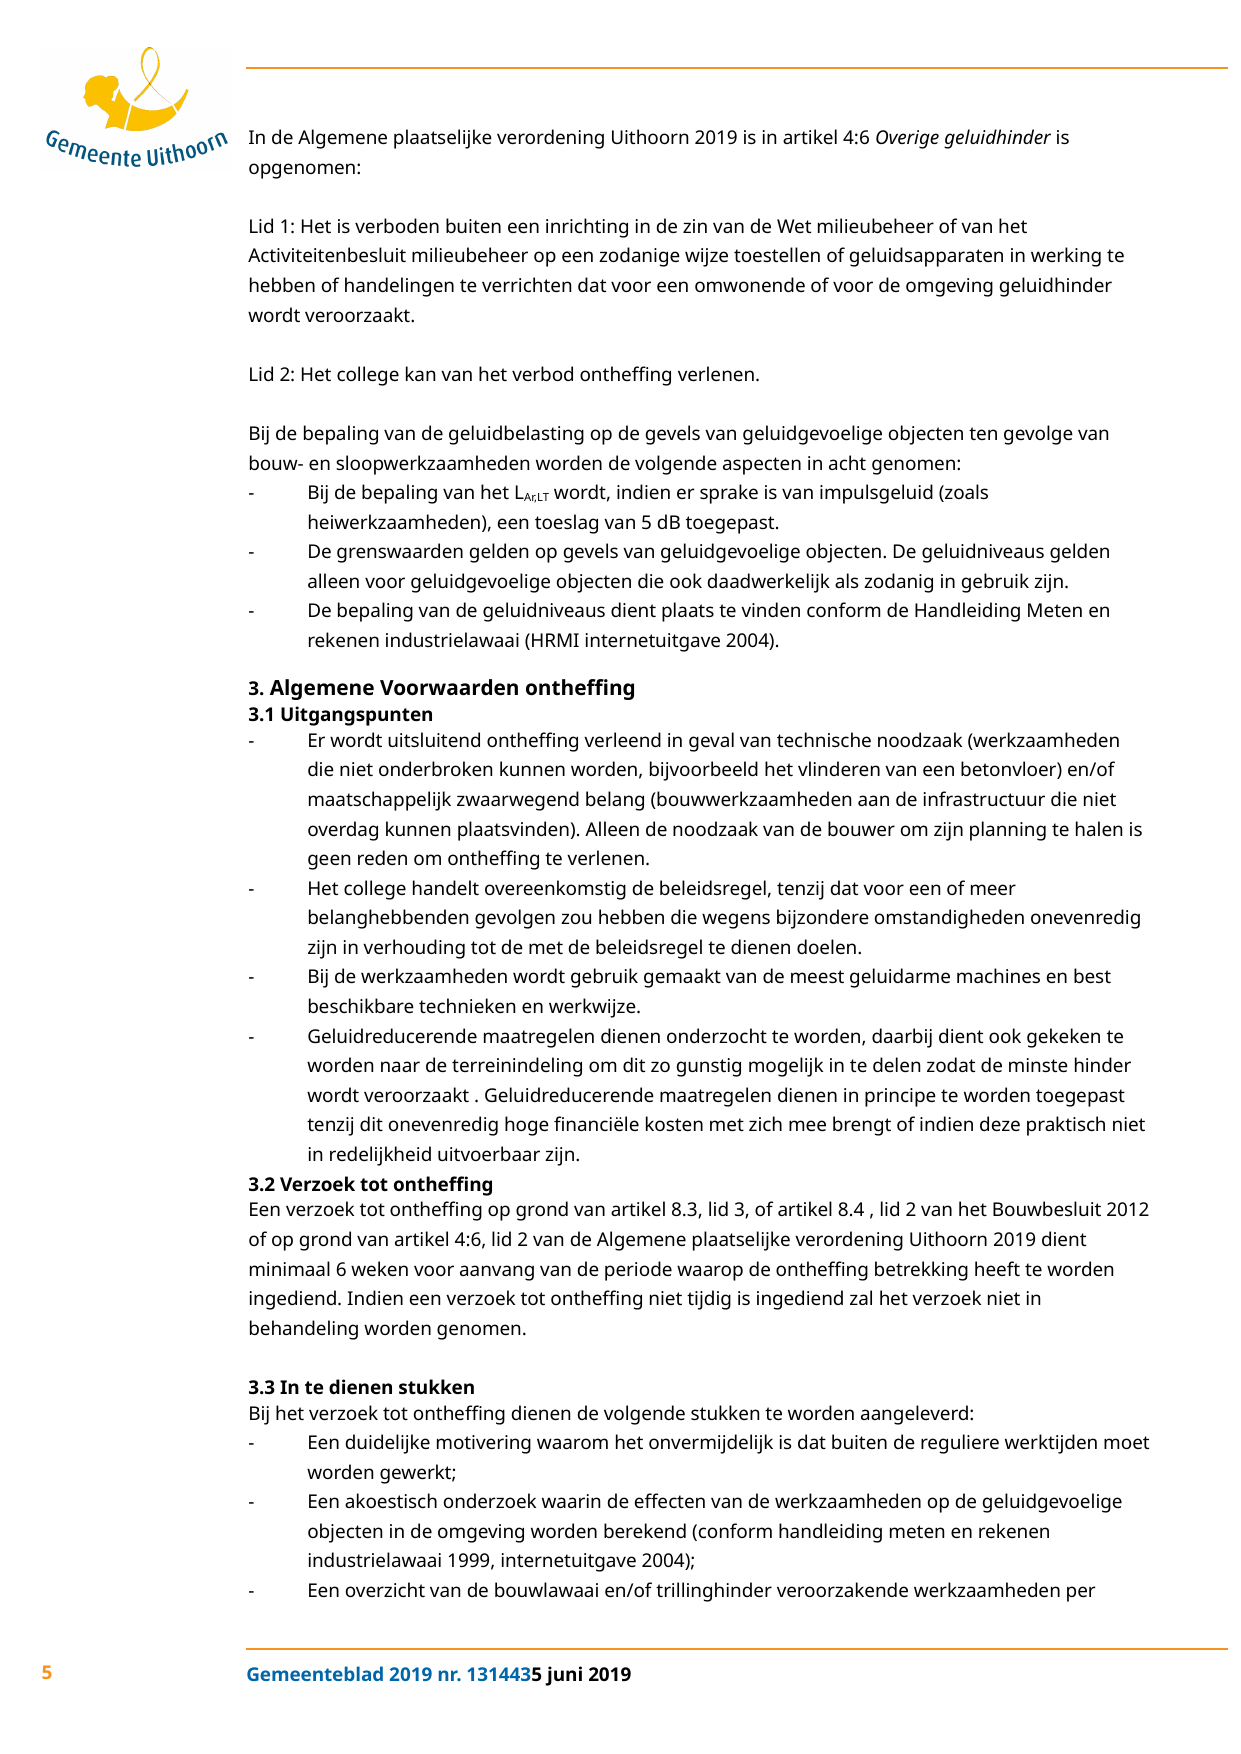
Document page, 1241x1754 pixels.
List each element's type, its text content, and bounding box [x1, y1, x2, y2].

list Een overzicht van de bouwlawaai en/of trillinghinder veroorzakende werkzaamheden per [248, 1577, 1152, 1603]
list Bij de werkzaamheden wordt gebruik gemaakt van de meest geluidarme machines en best beschikbare technieken en werkwijze. [248, 964, 1152, 1019]
list Het college handelt overeenkomstig de beleidsregel, tenzij dat voor een of meer belanghebbenden gevolgen zou hebben die wegens bijzondere omstandigheden onevenredig zijn in verhouding tot de met de beleidsregel te dienen doelen. [248, 875, 1152, 960]
list Een akoestisch onderzoek waarin de effecten van de werkzaamheden op de geluidgevoelige objecten in de omgeving worden berekend (conform handleiding meten en rekenen industrielawaai 1999, internetuitgave 2004); [248, 1488, 1152, 1573]
text In de Algemene plaatselijke verordening Uithoorn 2019 is in artikel 4:6 Overige geluidhinder is opgenomen: [248, 124, 1152, 180]
text 3.1 Uitgangspunten [248, 701, 1152, 727]
list Bij de bepaling van het LAr,LT wordt, indien er sprake is van impulsgeluid (zoals heiwerkzaamheden), een toeslag van 5 dB toegepast. [248, 479, 1152, 535]
text Bij het verzoek tot ontheffing dienen de volgende stukken te worden aangeleverd: [248, 1400, 1152, 1426]
list De grenswaarden gelden op gevels van geluidgevoelige objecten. De geluidniveaus gelden alleen voor geluidgevoelige objecten die ook daadwerkelijk als zodanig in gebruik zijn. [248, 538, 1152, 594]
text 3.3 In te dienen stukken [248, 1374, 1152, 1400]
list Geluidreducerende maatregelen dienen onderzocht te worden, daarbij dient ook gekeken te worden naar de terreinindeling om dit zo gunstig mogelijk in te delen zodat de minste hinder wordt veroorzaakt . Geluidreducerende maatregelen dienen in principe te worden toegepast tenzij dit onevenredig hoge financiële kosten met zich mee brengt of indien deze praktisch niet in redelijkheid uitvoerbaar zijn. [248, 1023, 1152, 1167]
list Een duidelijke motivering waarom het onvermijdelijk is dat buiten de reguliere werktijden moet worden gewerkt; [248, 1429, 1152, 1485]
text Bij de bepaling van de geluidbelasting op de gevels van geluidgevoelige objecten ten gevolge van bouw- en sloopwerkzaamheden worden de volgende aspecten in acht genomen: [248, 420, 1152, 476]
picture [41, 47, 231, 172]
text Een verzoek tot ontheffing op grond van artikel 8.3, lid 3, of artikel 8.4 , lid 2 van het Bouwbesluit 2012 of op grond van artikel 4:6, lid 2 van de Algemene plaatselijke verordening Uithoorn 2019 dient minimaal 6 weken voor aanvang van de periode waarop de ontheffing betrekking heeft te worden ingediend. Indien een verzoek tot ontheffing niet tijdig is ingediend zal het verzoek niet in behandeling worden genomen. [248, 1197, 1152, 1341]
list Er wordt uitsluitend ontheffing verleend in geval van technische noodzaak (werkzaamheden die niet onderbroken kunnen worden, bijvoorbeeld het vlinderen van een betonvloer) en/of maatschappelijk zwaarwegend belang (bouwwerkzaamheden aan de infrastructuur die niet overdag kunnen plaatsvinden). Alleen de noodzaak van de bouwer om zijn planning te halen is geen reden om ontheffing te verlenen. [248, 727, 1152, 871]
text Lid 2: Het college kan van het verbod ontheffing verlenen. [248, 361, 1152, 387]
list De bepaling van de geluidniveaus dient plaats te vinden conform de Handleiding Meten en rekenen industrielawaai (HRMI internetuitgave 2004). [248, 598, 1152, 653]
text Lid 1: Het is verboden buiten een inrichting in de zin van de Wet milieubeheer of van het Activiteitenbesluit milieubeheer op een zodanige wijze toestellen of geluidsapparaten in werking te hebben of handelingen te verrichten dat voor een omwonende of voor de omgeving geluidhinder wordt veroorzaakt. [248, 213, 1152, 328]
text 3.2 Verzoek tot ontheffing [248, 1171, 1152, 1197]
text 3. Algemene Voorwaarden ontheffing [248, 673, 1152, 701]
